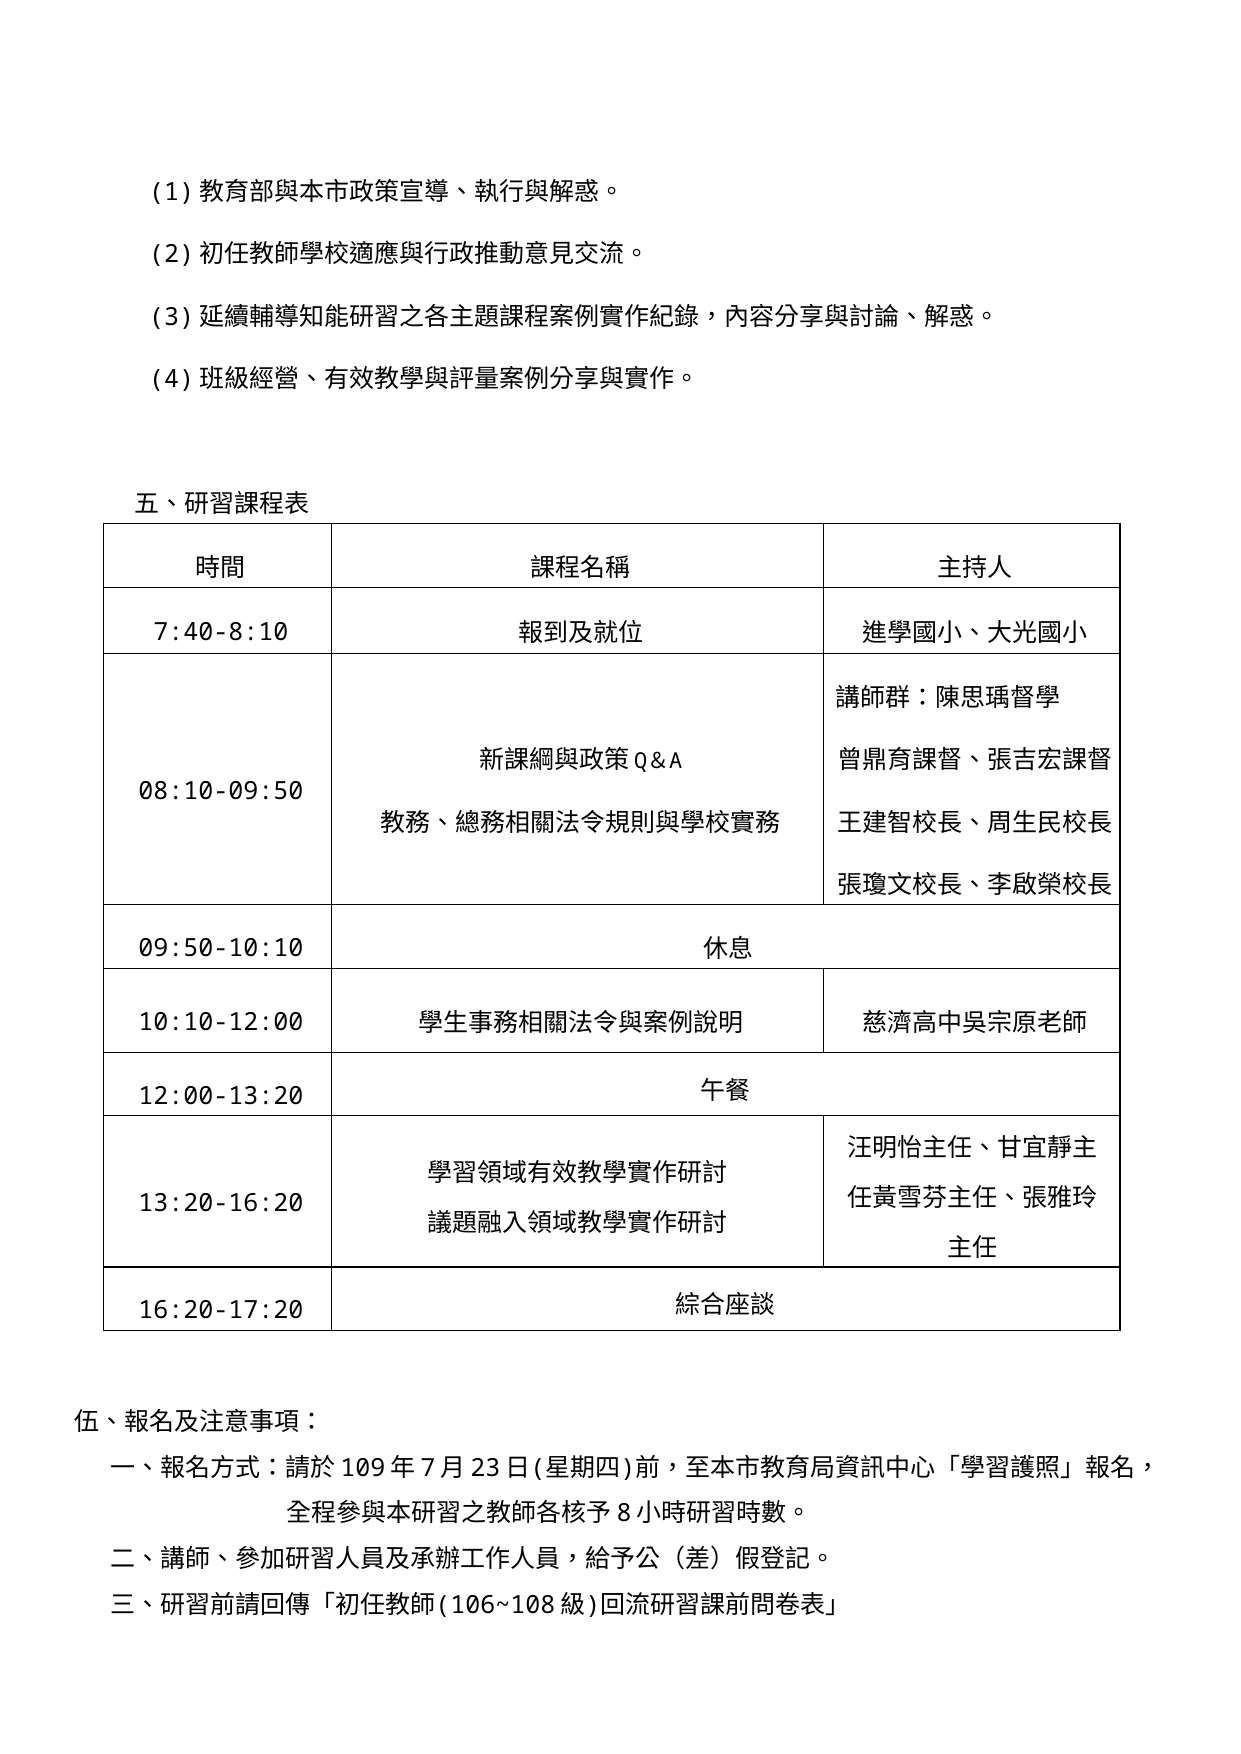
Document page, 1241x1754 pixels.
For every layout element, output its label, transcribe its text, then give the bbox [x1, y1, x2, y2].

table_cell 綜合座談 [332, 1268, 1119, 1330]
table_header 課程名稱 [332, 524, 823, 587]
list 初任教師學校適應與行政推動意見交流。 [149, 210, 1150, 273]
list 延續輔導知能研習之各主題課程案例實作紀錄，內容分享與討論、解惑。 [149, 273, 1150, 335]
table_header 主持人 [824, 524, 1119, 587]
table_cell 休息 [332, 905, 1119, 967]
text 伍、報名及注意事項： [74, 1393, 1150, 1439]
table_cell 慈濟高中吳宗原老師 [824, 969, 1119, 1052]
table_cell 學習領域有效教學實作研討 議題融入領域教學實作研討 [332, 1116, 823, 1266]
text 三、研習前請回傳「初任教師(106~108級)回流研習課前問卷表」 [110, 1577, 1150, 1623]
table_cell 報到及就位 [332, 588, 823, 653]
table_cell 進學國小、大光國小 [824, 588, 1119, 653]
table_cell 09:50-10:10 [104, 905, 331, 967]
list 班級經營、有效教學與評量案例分享與實作。 [149, 335, 1150, 398]
list 教育部與本市政策宣導、執行與解惑。 [149, 148, 1150, 210]
table_cell 08:10-09:50 [104, 654, 331, 904]
text 一、報名方式：請於109年7月23日(星期四)前，至本市教育局資訊中心「學習護照」報名，全程參與本研習之教師各核予8小時研習時數。 [110, 1439, 1150, 1531]
table_cell 汪明怡主任、甘宜靜主任黃雪芬主任、張雅玲主任 [824, 1116, 1119, 1266]
text 二、講師、參加研習人員及承辦工作人員，給予公（差）假登記。 [110, 1531, 1150, 1577]
table_cell 13:20-16:20 [104, 1116, 331, 1266]
table_cell 學生事務相關法令與案例說明 [332, 969, 823, 1052]
table_cell 午餐 [332, 1053, 1119, 1115]
table_cell 10:10-12:00 [104, 969, 331, 1052]
table_cell 新課綱與政策Q＆A 教務、總務相關法令規則與學校實務 [332, 654, 823, 904]
table_cell 講師群：陳思瑀督學 曾鼎育課督、張吉宏課督 王建智校長、周生民校長 張瓊文校長、李啟榮校長 [824, 654, 1119, 904]
table_cell 12:00-13:20 [104, 1053, 331, 1115]
text 五、研習課程表 [74, 460, 1150, 523]
table_cell 7:40-8:10 [104, 588, 331, 653]
table_header 時間 [104, 524, 331, 587]
table_cell 16:20-17:20 [104, 1268, 331, 1330]
